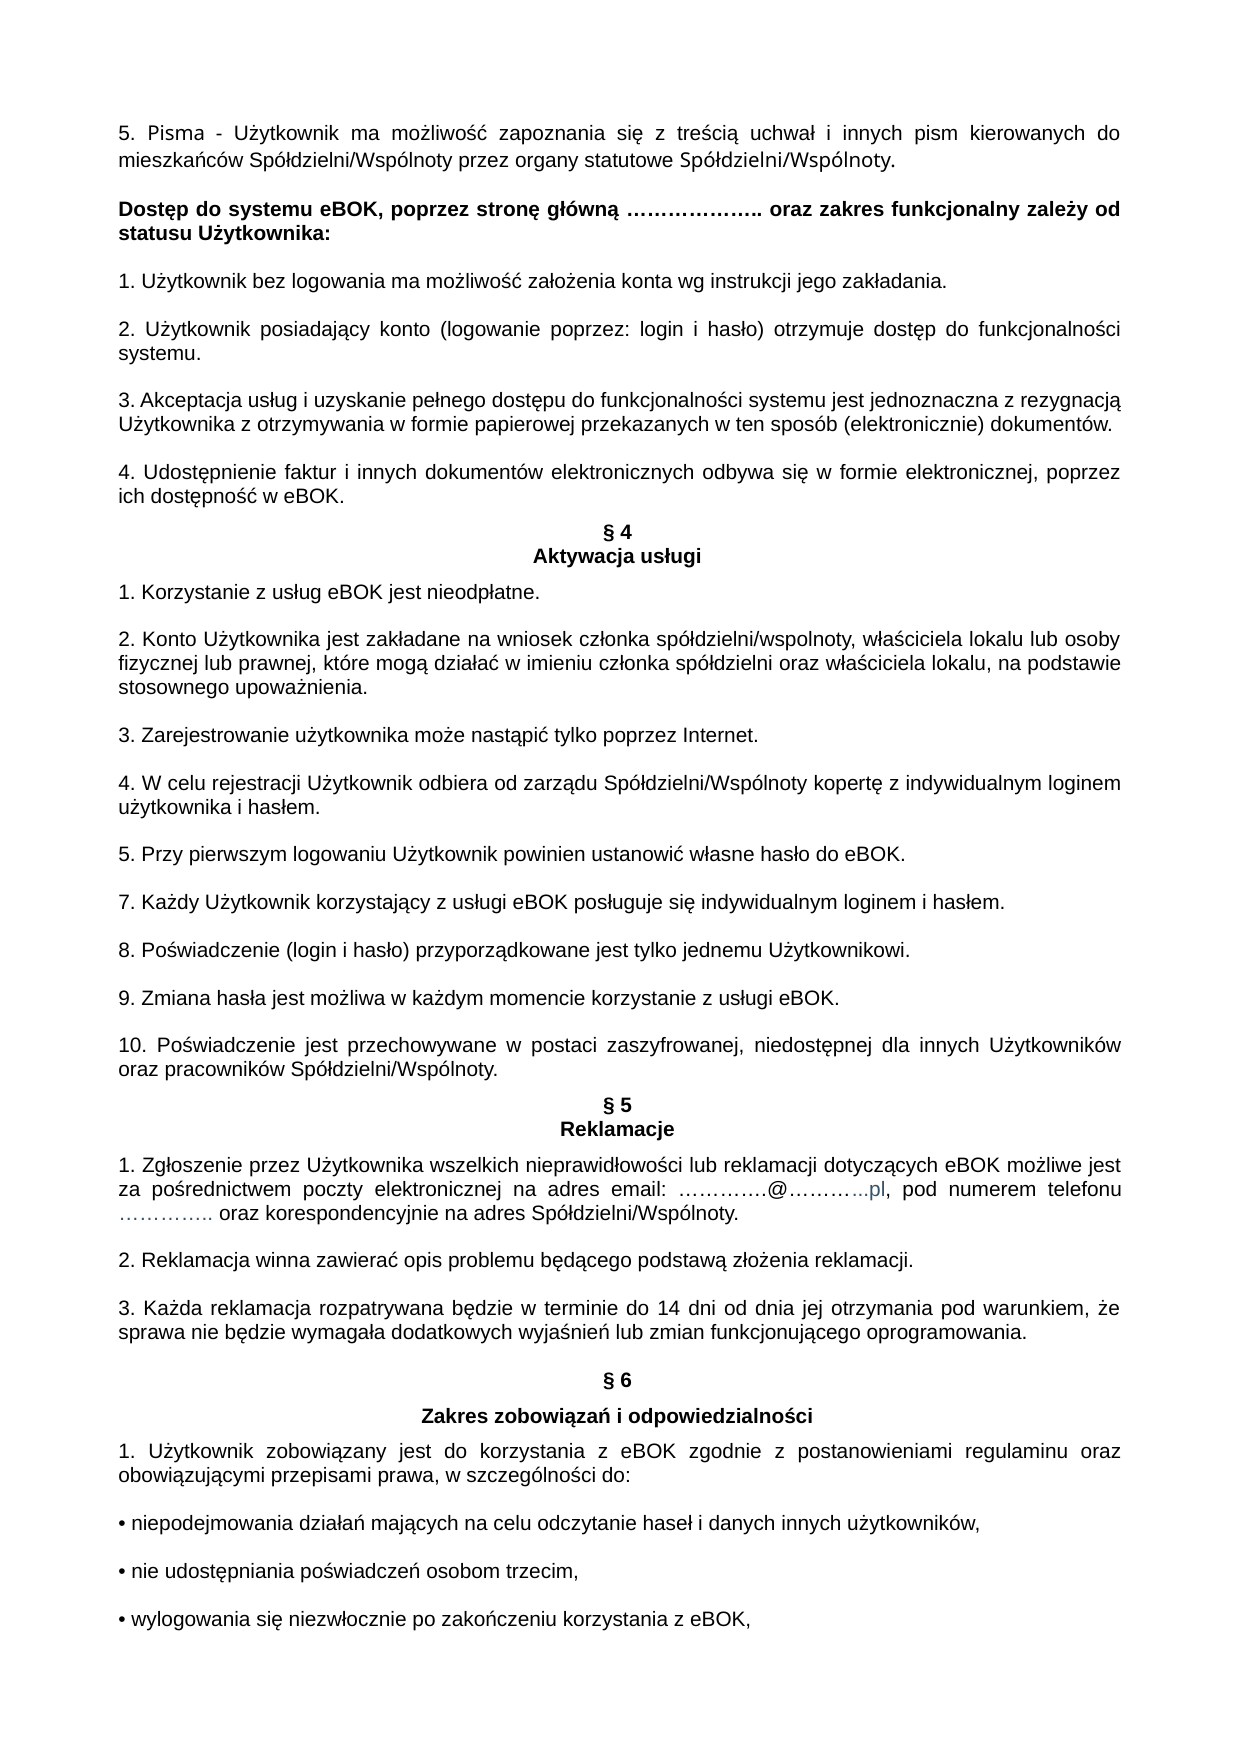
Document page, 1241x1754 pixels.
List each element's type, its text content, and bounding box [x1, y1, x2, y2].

text 4. Udostępnienie faktur i innych dokumentów elektronicznych odbywa się w formie elektronicznej, poprzez ich dostępność w eBOK. [118, 460, 1122, 508]
text 2. Użytkownik posiadający konto (logowanie poprzez: login i hasło) otrzymuje dostęp do funkcjonalności systemu. [118, 317, 1122, 364]
text 1. Użytkownik zobowiązany jest do korzystania z eBOK zgodnie z postanowieniami regulaminu oraz obowiązującymi przepisami prawa, w szczególności do: [118, 1439, 1122, 1487]
text § 5 [118, 1093, 1122, 1117]
text Dostęp do systemu eBOK, poprzez stronę główną ……………….. oraz zakres funkcjonalny zależy od statusu Użytkownika: [118, 197, 1122, 245]
text 2. Reklamacja winna zawierać opis problemu będącego podstawą złożenia reklamacji. [118, 1248, 1122, 1272]
text Aktywacja usługi [118, 544, 1122, 568]
text 3. Akceptacja usług i uzyskanie pełnego dostępu do funkcjonalności systemu jest jednoznaczna z rezygnacją Użytkownika z otrzymywania w formie papierowej przekazanych w ten sposób (elektronicznie) dokumentów. [118, 388, 1122, 436]
text 10. Poświadczenie jest przechowywane w postaci zaszyfrowanej, niedostępnej dla innych Użytkowników oraz pracowników Spółdzielni/Wspólnoty. [118, 1033, 1122, 1081]
text 7. Każdy Użytkownik korzystający z usługi eBOK posługuje się indywidualnym loginem i hasłem. [118, 890, 1122, 914]
text 5. Przy pierwszym logowaniu Użytkownik powinien ustanowić własne hasło do eBOK. [118, 842, 1122, 866]
text Reklamacje [118, 1117, 1122, 1141]
text • nie udostępniania poświadczeń osobom trzecim, [118, 1559, 1122, 1583]
text 4. W celu rejestracji Użytkownik odbiera od zarządu Spółdzielni/Wspólnoty kopertę z indywidualnym loginem użytkownika i hasłem. [118, 771, 1122, 818]
text • niepodejmowania działań mających na celu odczytanie haseł i danych innych użytkowników, [118, 1511, 1122, 1535]
text 1. Zgłoszenie przez Użytkownika wszelkich nieprawidłowości lub reklamacji dotyczących eBOK możliwe jest za pośrednictwem poczty elektronicznej na adres email: ………….@………...pl, pod numerem telefonu ………….. oraz korespondencyjnie na adres Spółdzielni/Wspólnoty. [118, 1153, 1122, 1224]
text 1. Korzystanie z usług eBOK jest nieodpłatne. [118, 579, 1122, 603]
text § 6 [118, 1368, 1122, 1392]
text 9. Zmiana hasła jest możliwa w każdym momencie korzystanie z usługi eBOK. [118, 985, 1122, 1009]
text § 4 [118, 520, 1122, 544]
text • wylogowania się niezwłocznie po zakończeniu korzystania z eBOK, [118, 1606, 1122, 1630]
text 3. Każda reklamacja rozpatrywana będzie w terminie do 14 dni od dnia jej otrzymania pod warunkiem, że sprawa nie będzie wymagała dodatkowych wyjaśnień lub zmian funkcjonującego oprogramowania. [118, 1296, 1122, 1344]
text 3. Zarejestrowanie użytkownika może nastąpić tylko poprzez Internet. [118, 723, 1122, 747]
text 5. Pisma - Użytkownik ma możliwość zapoznania się z treścią uchwał i innych pism kierowanych do mieszkańców Spółdzielni/Wspólnoty przez organy statutowe Spółdzielni/Wspólnoty. [118, 118, 1122, 173]
text 1. Użytkownik bez logowania ma możliwość założenia konta wg instrukcji jego zakładania. [118, 269, 1122, 293]
text 2. Konto Użytkownika jest zakładane na wniosek członka spółdzielni/wspolnoty, właściciela lokalu lub osoby fizycznej lub prawnej, które mogą działać w imieniu członka spółdzielni oraz właściciela lokalu, na podstawie stosownego upoważnienia. [118, 627, 1122, 699]
text Zakres zobowiązań i odpowiedzialności [118, 1403, 1122, 1427]
text 8. Poświadczenie (login i hasło) przyporządkowane jest tylko jednemu Użytkownikowi. [118, 938, 1122, 962]
